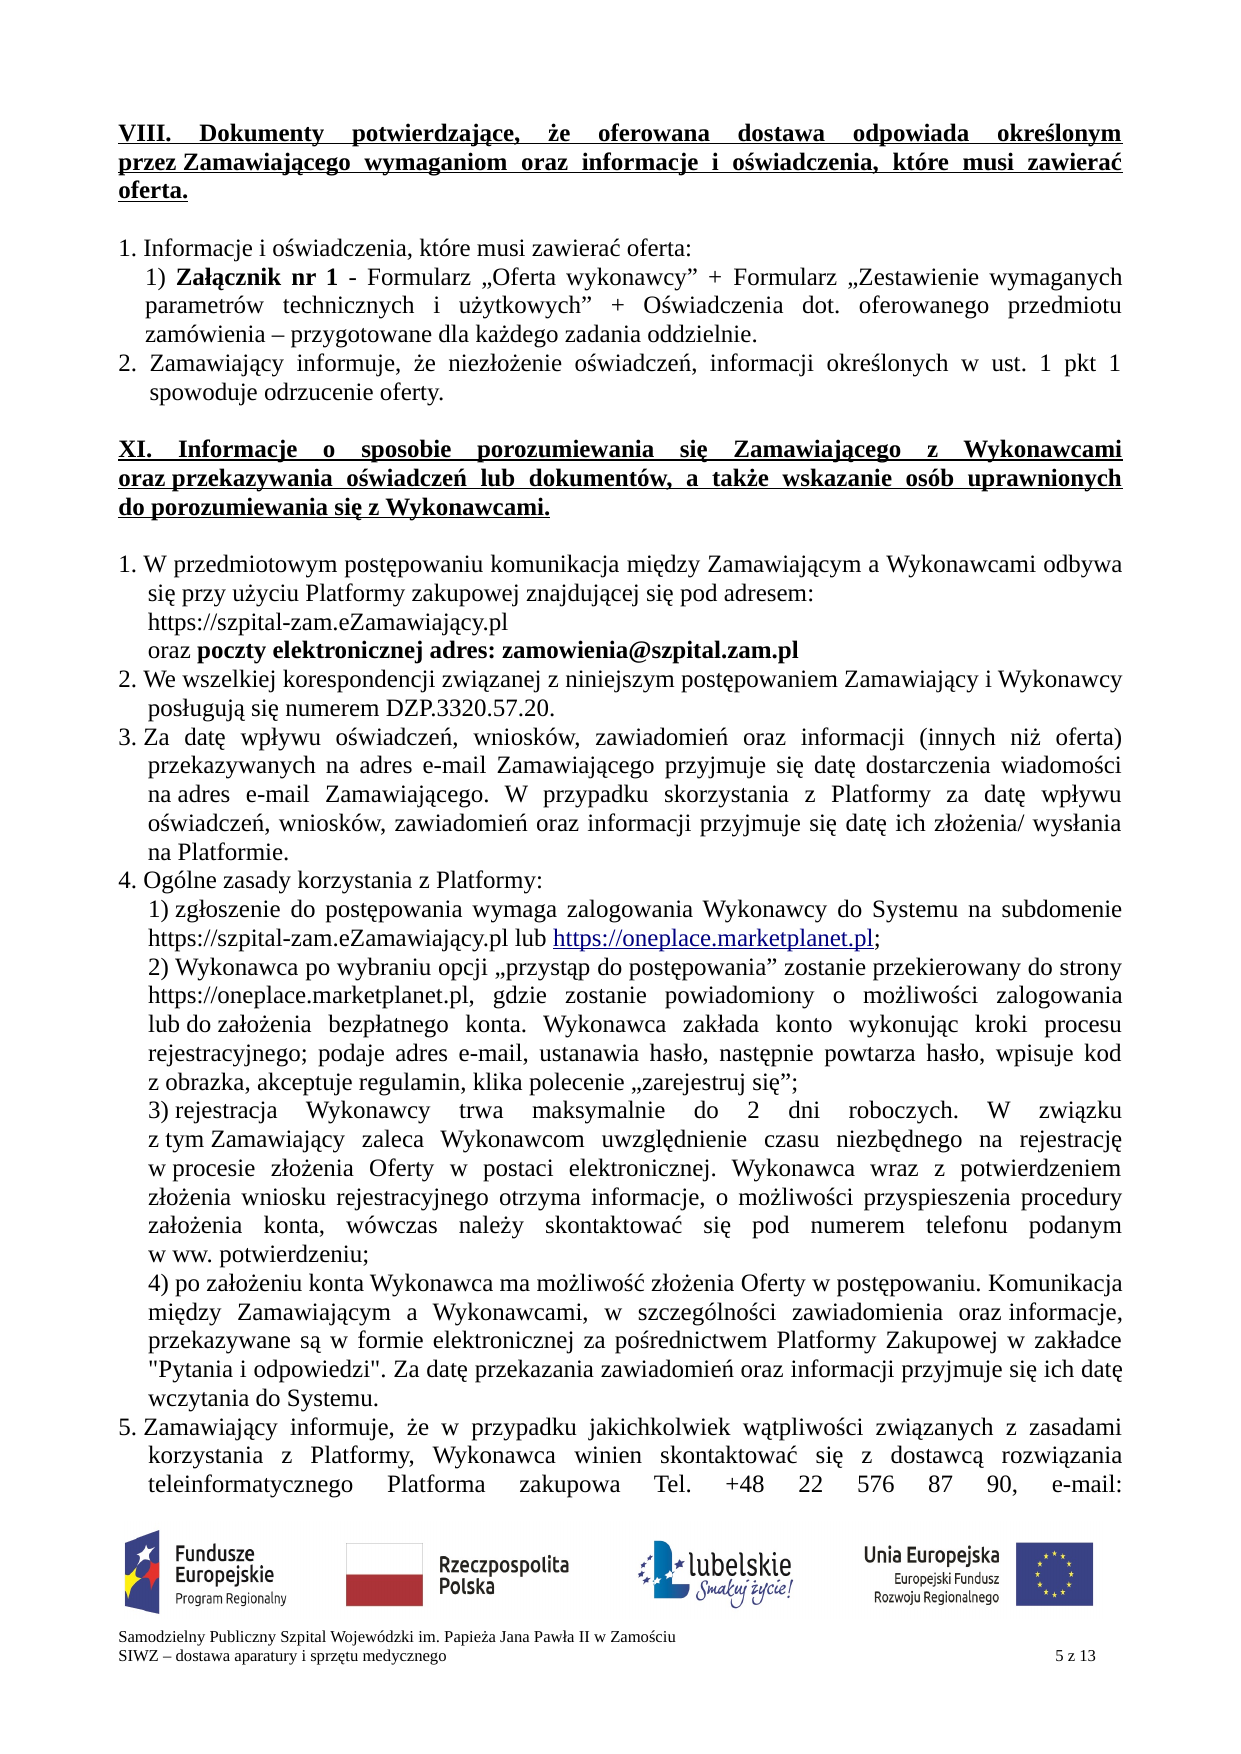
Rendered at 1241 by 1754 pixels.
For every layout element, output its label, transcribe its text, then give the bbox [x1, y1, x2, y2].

list Zamawiający informuje, że niezłożenie oświadczeń, informacji określonych w ust. 1 pkt 1 spowoduje odrzucenie oferty. [118, 348, 1123, 406]
text przez Zamawiającego wymaganiom oraz informacje i oświadczenia, które musi zawierać [118, 144, 1123, 172]
text XI. Informacje o sposobie porozumiewania się Zamawiającego z Wykonawcami [118, 434, 1123, 459]
text do porozumiewania się z Wykonawcami. [118, 489, 1123, 521]
text oferta. [118, 173, 1123, 204]
list Zamawiający informuje, że w przypadku jakichkolwiek wątpliwości związanych z zasadami korzystania z Platformy, Wykonawca winien skontaktować się z dostawcą rozwiązania teleinformatycznego Platforma zakupowa Tel. +48 22 576 87 90, e-mail: [118, 1412, 1123, 1498]
list Wykonawca po wybraniu opcji „przystąp do postępowania” zostanie przekierowany do strony https://oneplace.marketplanet.pl, gdzie zostanie powiadomiony o możliwości zalogowania lub do założenia bezpłatnego konta. Wykonawca zakłada konto wykonując kroki procesu rejestracyjnego; podaje adres e-mail, ustanawia hasło, następnie powtarza hasło, wpisuje kod z obrazka, akceptuje regulamin, klika polecenie „zarejestruj się”; [148, 952, 1123, 1096]
text 1) Załącznik nr 1 - Formularz „Oferta wykonawcy” + Formularz „Zestawienie wymaganych parametrów technicznych i użytkowych” + Oświadczenia dot. oferowanego przedmiotu zamówienia – przygotowane dla każdego zadania oddzielnie. [145, 262, 1123, 348]
list W przedmiotowym postępowaniu komunikacja między Zamawiającym a Wykonawcami odbywa się przy użyciu Platformy zakupowej znajdującej się pod adresem: [118, 549, 1123, 607]
list We wszelkiej korespondencji związanej z niniejszym postępowaniem Zamawiający i Wykonawcy posługują się numerem DZP.3320.57.20. [118, 664, 1123, 722]
text 1. Informacje i oświadczenia, które musi zawierać oferta: [118, 233, 1123, 262]
list https://szpital-zam.eZamawiający.pl [118, 607, 1123, 636]
list Ogólne zasady korzystania z Platformy: [118, 866, 1123, 894]
list rejestracja Wykonawcy trwa maksymalnie do 2 dni roboczych. W związku z tym Zamawiający zaleca Wykonawcom uwzględnienie czasu niezbędnego na rejestrację w procesie złożenia Oferty w postaci elektronicznej. Wykonawca wraz z potwierdzeniem złożenia wniosku rejestracyjnego otrzyma informacje, o możliwości przyspieszenia procedury założenia konta, wówczas należy skontaktować się pod numerem telefonu podanym w ww. potwierdzeniu; [148, 1096, 1123, 1268]
list oraz poczty elektronicznej adres: zamowienia@szpital.zam.pl [118, 636, 1123, 664]
text oraz przekazywania oświadczeń lub dokumentów, a także wskazanie osób uprawnionych [118, 461, 1123, 488]
list Za datę wpływu oświadczeń, wniosków, zawiadomień oraz informacji (innych niż oferta) przekazywanych na adres e-mail Zamawiającego przyjmuje się datę dostarczenia wiadomości na adres e-mail Zamawiającego. W przypadku skorzystania z Platformy za datę wpływu oświadczeń, wniosków, zawiadomień oraz informacji przyjmuje się datę ich złożenia/ wysłania na Platformie. [118, 722, 1123, 866]
list po założeniu konta Wykonawca ma możliwość złożenia Oferty w postępowaniu. Komunikacja między Zamawiającym a Wykonawcami, w szczególności zawiadomienia oraz informacje, przekazywane są w formie elektronicznej za pośrednictwem Platformy Zakupowej w zakładce "Pytania i odpowiedzi". Za datę przekazania zawiadomień oraz informacji przyjmuje się ich datę wczytania do Systemu. [148, 1268, 1123, 1412]
list zgłoszenie do postępowania wymaga zalogowania Wykonawcy do Systemu na subdomenie https://szpital-zam.eZamawiający.pl lub https://oneplace.marketplanet.pl; [148, 894, 1123, 952]
text VIII. Dokumenty potwierdzające, że oferowana dostawa odpowiada określonym [118, 118, 1123, 143]
